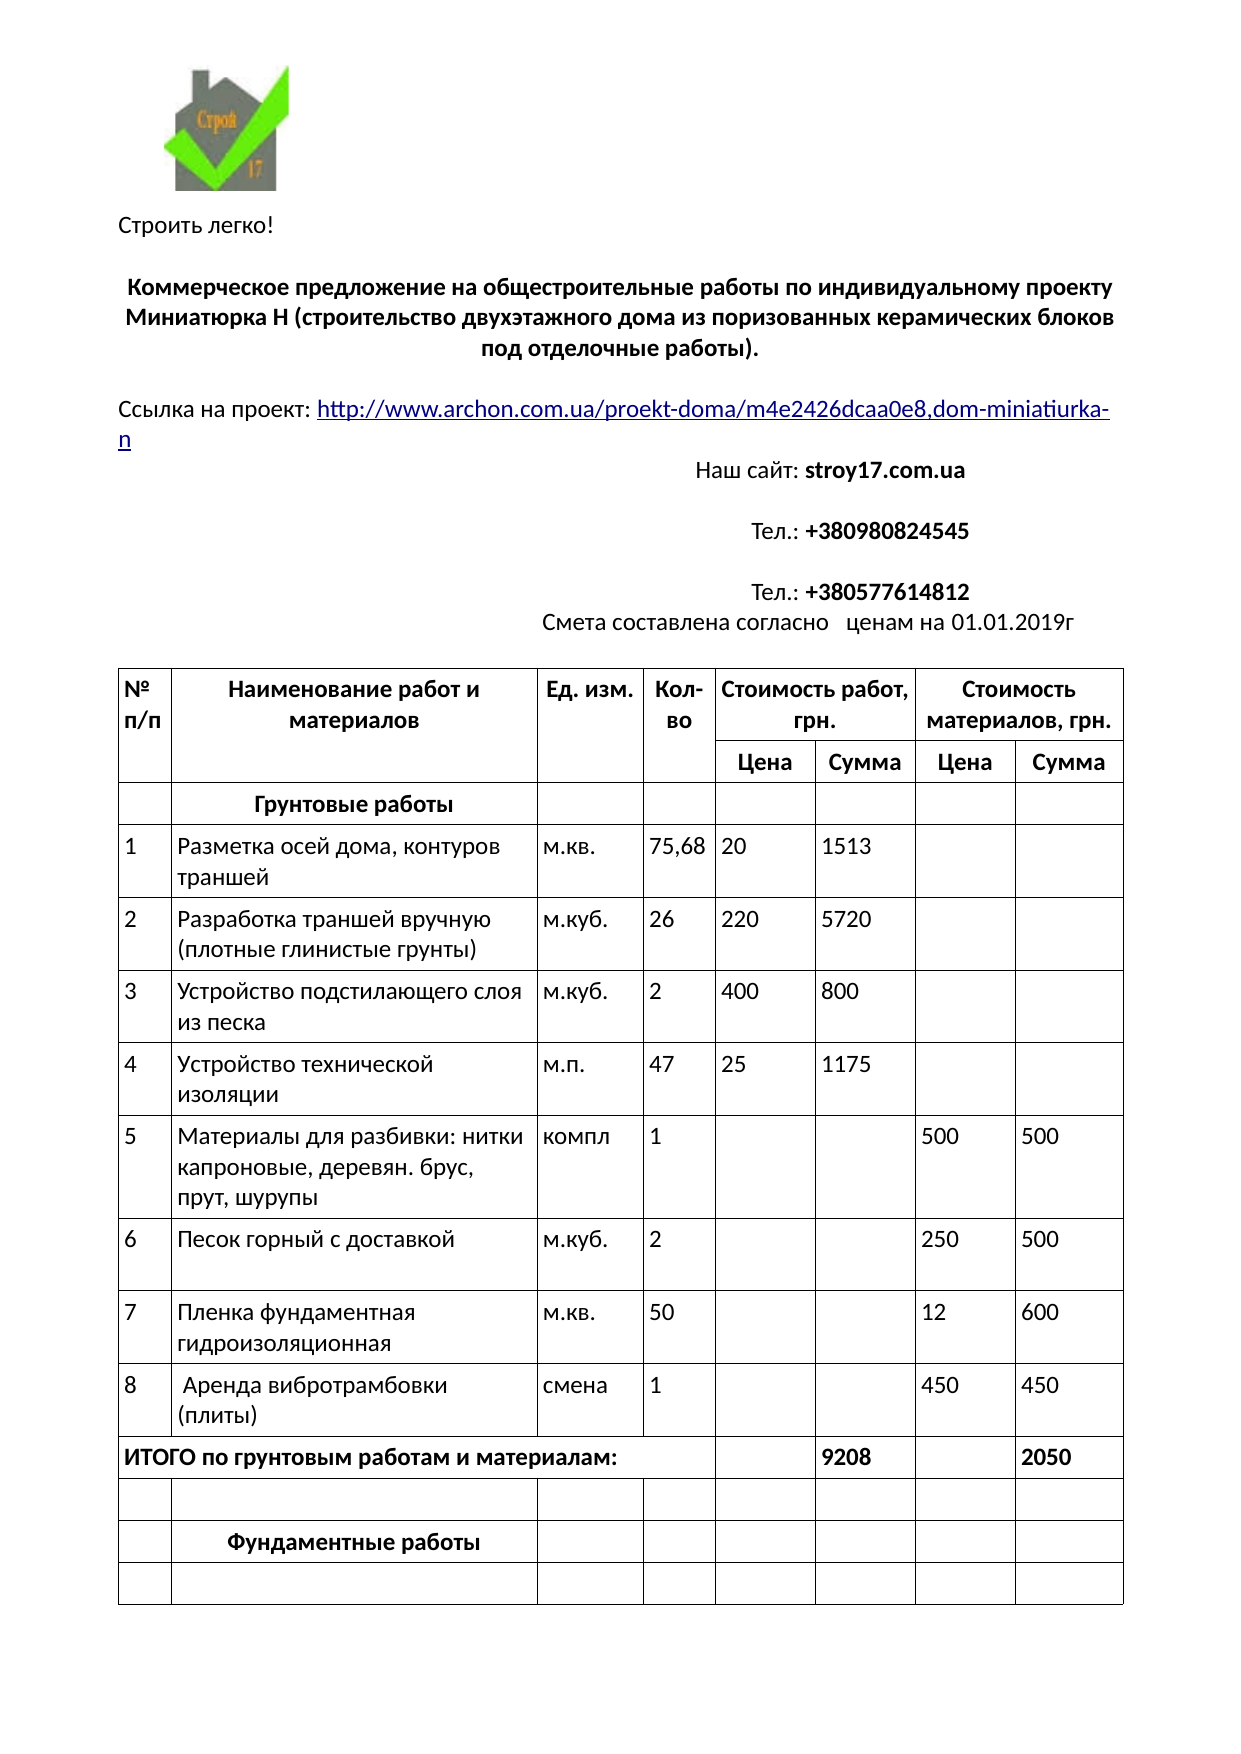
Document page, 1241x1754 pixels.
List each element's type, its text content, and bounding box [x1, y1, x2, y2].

table_cell [716, 1116, 815, 1218]
table_cell Сумма [816, 741, 915, 782]
table_cell [1016, 783, 1123, 824]
table_cell компл [538, 1116, 643, 1218]
table_cell 5720 [816, 898, 915, 969]
table_cell [816, 1219, 915, 1290]
table_cell 2050 [1016, 1437, 1123, 1478]
text Строить легко! [118, 210, 1122, 240]
table_cell Песок горный с доставкой [172, 1219, 537, 1290]
table_cell [916, 1043, 1015, 1115]
text Ссылка на проект: http://www.archon.com.ua/proekt-doma/m4e2426dcaa0e8,dom-miniatiurka-n [118, 393, 1122, 454]
text Тел.: +380980824545 [118, 515, 1122, 545]
table_cell [644, 1521, 715, 1562]
table_header Ед. изм. [538, 669, 643, 782]
table_cell 500 [1016, 1219, 1123, 1290]
table_cell [119, 1521, 171, 1562]
table_cell 26 [644, 898, 715, 969]
table_cell 450 [916, 1364, 1015, 1436]
table_cell Пленка фундаментная гидроизоляционная [172, 1291, 537, 1363]
table_cell 5 [119, 1116, 171, 1218]
table_cell 500 [1016, 1116, 1123, 1218]
table_cell [1016, 971, 1123, 1042]
table_cell [716, 1479, 815, 1520]
table_cell 8 [119, 1364, 171, 1436]
table_cell [816, 1479, 915, 1520]
text Смета составлена согласно ценам на 01.01.2019г [118, 606, 1122, 637]
table_cell Разработка траншей вручную (плотные глинистые грунты) [172, 898, 537, 969]
text Коммерческое предложение на общестроительные работы по индивидуальному проекту Миниатюрка Н (строительство двухэтажного дома из поризованных керамических блоков под отделочные работы). [118, 271, 1122, 362]
table_cell [816, 1563, 915, 1604]
table_cell [1016, 1563, 1123, 1604]
table_header Кол-во [644, 669, 715, 782]
table_cell [816, 1116, 915, 1218]
table_cell [1016, 825, 1123, 897]
table_cell [916, 898, 1015, 969]
table_cell Цена [916, 741, 1015, 782]
table_cell [716, 1521, 815, 1562]
table_cell [916, 783, 1015, 824]
table_cell [916, 971, 1015, 1042]
table_cell [816, 1291, 915, 1363]
table_cell Сумма [1016, 741, 1123, 782]
table_cell 800 [816, 971, 915, 1042]
table_cell 2 [119, 898, 171, 969]
table_cell [716, 1291, 815, 1363]
table_cell [1016, 1479, 1123, 1520]
table_cell [119, 783, 171, 824]
table_cell 7 [119, 1291, 171, 1363]
table_cell 47 [644, 1043, 715, 1115]
table_cell 4 [119, 1043, 171, 1115]
table_cell [119, 1563, 171, 1604]
table_cell [716, 1364, 815, 1436]
table_cell 600 [1016, 1291, 1123, 1363]
table_cell 250 [916, 1219, 1015, 1290]
table_cell 1 [644, 1364, 715, 1436]
table_cell [538, 1479, 643, 1520]
table_cell Фундаментные работы [172, 1521, 537, 1562]
table_cell 1 [644, 1116, 715, 1218]
table_header Наименование работ и материалов [172, 669, 537, 782]
table_cell 400 [716, 971, 815, 1042]
table_cell смена [538, 1364, 643, 1436]
table_cell Материалы для разбивки: нитки капроновые, деревян. брус, прут, шурупы [172, 1116, 537, 1218]
table_cell [644, 1563, 715, 1604]
picture [163, 65, 289, 191]
table_cell [916, 825, 1015, 897]
table_cell [716, 1563, 815, 1604]
table_cell [1016, 1043, 1123, 1115]
table_cell [916, 1437, 1015, 1478]
table_cell [716, 1219, 815, 1290]
table_cell [916, 1563, 1015, 1604]
table_cell ИТОГО по грунтовым работам и материалам: [119, 1437, 715, 1478]
table_cell [172, 1563, 537, 1604]
table_header Стоимость материалов, грн. [916, 669, 1123, 740]
table_cell [916, 1521, 1015, 1562]
table_cell Цена [716, 741, 815, 782]
table_cell 3 [119, 971, 171, 1042]
table_header № п/п [119, 669, 171, 782]
table_cell 450 [1016, 1364, 1123, 1436]
table_cell [816, 783, 915, 824]
table_cell Грунтовые работы [172, 783, 537, 824]
table_cell 2 [644, 971, 715, 1042]
table_cell 75,68 [644, 825, 715, 897]
table_cell Устройство подстилающего слоя из песка [172, 971, 537, 1042]
table_cell [1016, 1521, 1123, 1562]
table_cell [172, 1479, 537, 1520]
table_cell 500 [916, 1116, 1015, 1218]
table_cell 1175 [816, 1043, 915, 1115]
table_cell Аренда вибротрамбовки (плиты) [172, 1364, 537, 1436]
table_cell 9208 [816, 1437, 915, 1478]
table_cell м.куб. [538, 1219, 643, 1290]
table_cell [644, 783, 715, 824]
table_cell [538, 1563, 643, 1604]
table_cell 2 [644, 1219, 715, 1290]
table_cell 50 [644, 1291, 715, 1363]
table_cell м.куб. [538, 971, 643, 1042]
table_cell м.кв. [538, 1291, 643, 1363]
table_cell [119, 1479, 171, 1520]
table_cell 220 [716, 898, 815, 969]
table_cell 1513 [816, 825, 915, 897]
table_cell [538, 783, 643, 824]
table_cell 6 [119, 1219, 171, 1290]
table_cell [916, 1479, 1015, 1520]
table_cell м.п. [538, 1043, 643, 1115]
table_header Стоимость работ, грн. [716, 669, 915, 740]
text Наш сайт: stroy17.com.ua [118, 454, 1122, 484]
table_cell [816, 1521, 915, 1562]
table_cell Разметка осей дома, контуров траншей [172, 825, 537, 897]
table_cell м.куб. [538, 898, 643, 969]
table_cell [538, 1521, 643, 1562]
table_cell [1016, 898, 1123, 969]
text Тел.: +380577614812 [118, 576, 1122, 606]
table_cell [644, 1479, 715, 1520]
table_cell Устройство технической изоляции [172, 1043, 537, 1115]
table_cell [716, 783, 815, 824]
table_cell 12 [916, 1291, 1015, 1363]
table_cell 20 [716, 825, 815, 897]
table_cell 25 [716, 1043, 815, 1115]
table_cell [816, 1364, 915, 1436]
table_cell м.кв. [538, 825, 643, 897]
table_cell 1 [119, 825, 171, 897]
table_cell [716, 1437, 815, 1478]
